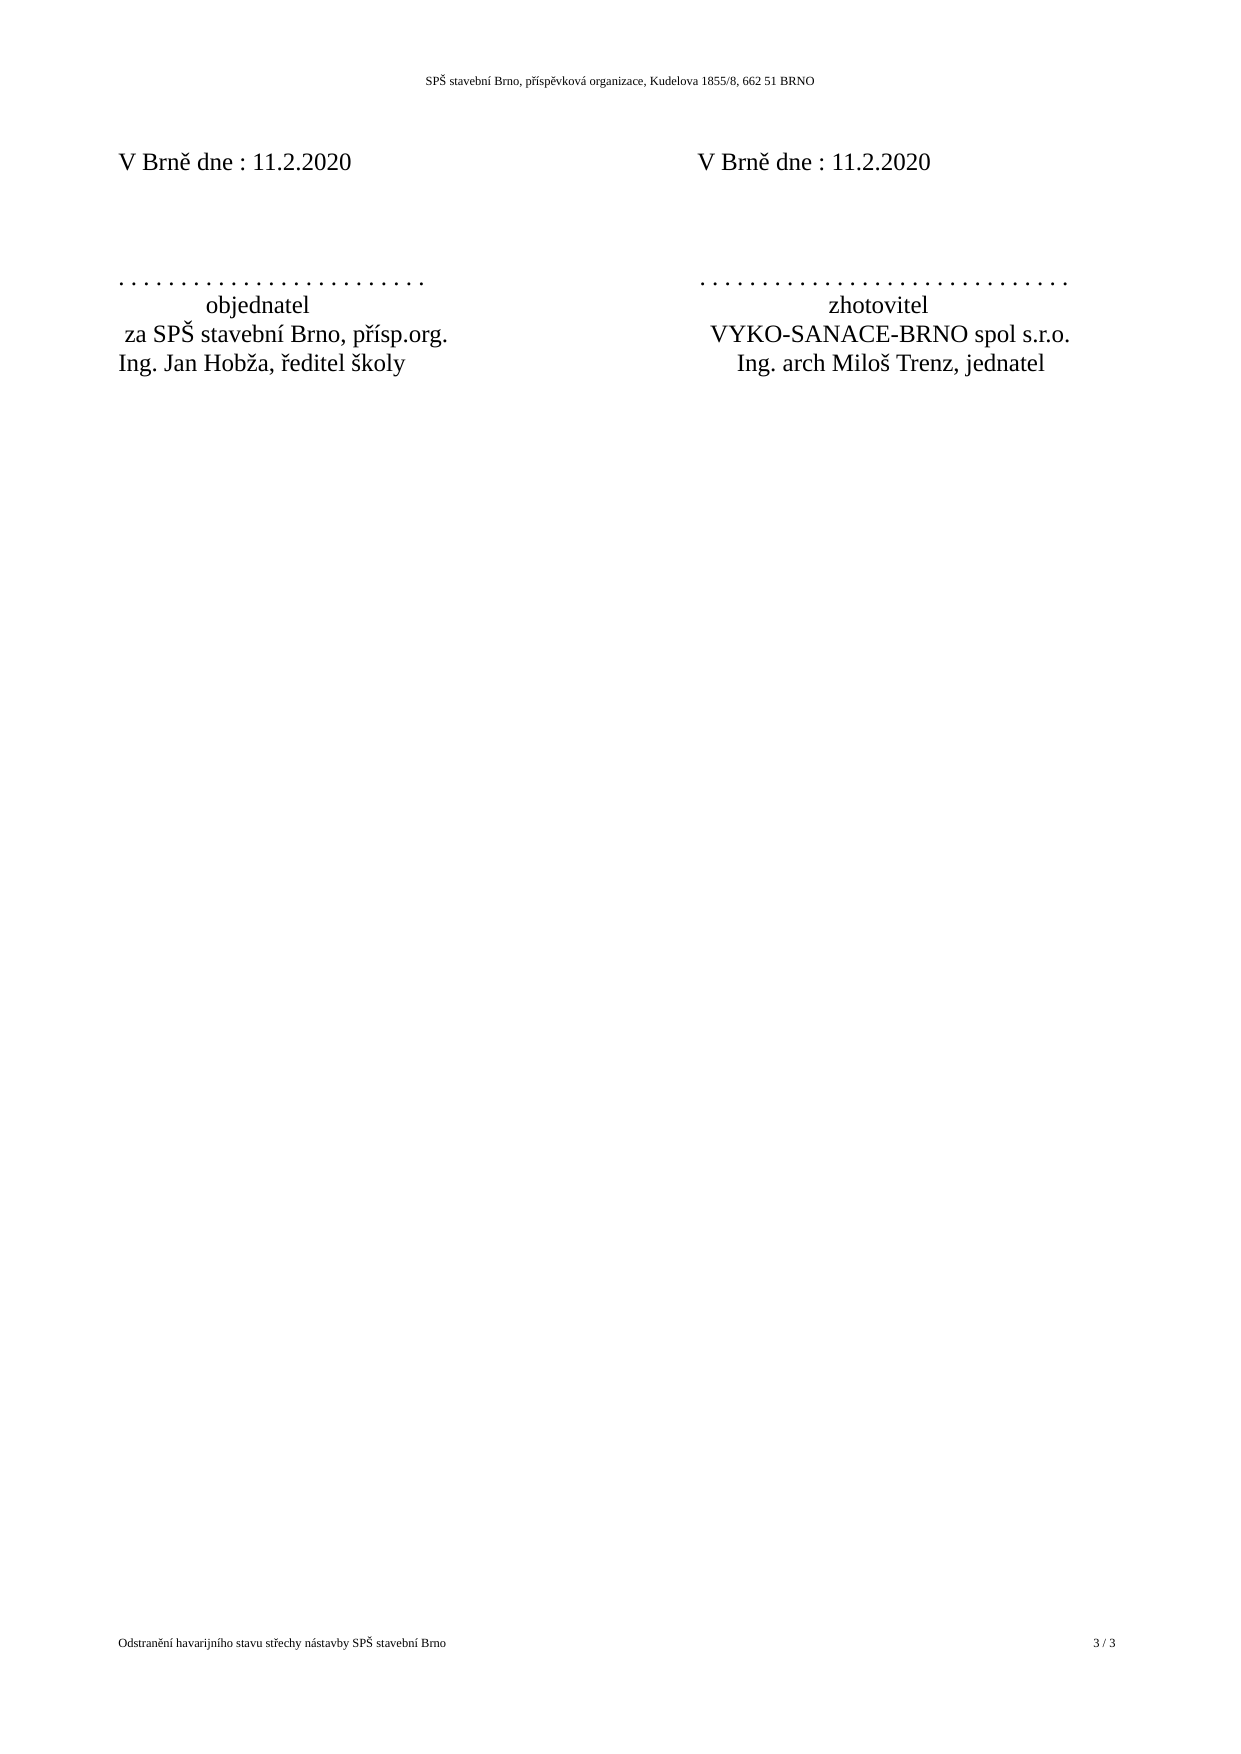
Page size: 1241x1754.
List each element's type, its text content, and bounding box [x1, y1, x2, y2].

text . . . . . . . . . . . . . . . . . . . . . . . . . . . . . . . . . . . . . . . . . . . . . . . . . . . . . . . [118, 262, 1122, 291]
text Ing. Jan Hobža, ředitel školy Ing. arch Miloš Trenz, jednatel [118, 348, 1122, 377]
text za SPŠ stavební Brno, přísp.org. VYKO-SANACE-BRNO spol s.r.o. [118, 319, 1122, 348]
text objednatel zhotovitel [118, 291, 1122, 319]
text V Brně dne : 11.2.2020 V Brně dne : 11.2.2020 [118, 147, 1122, 176]
